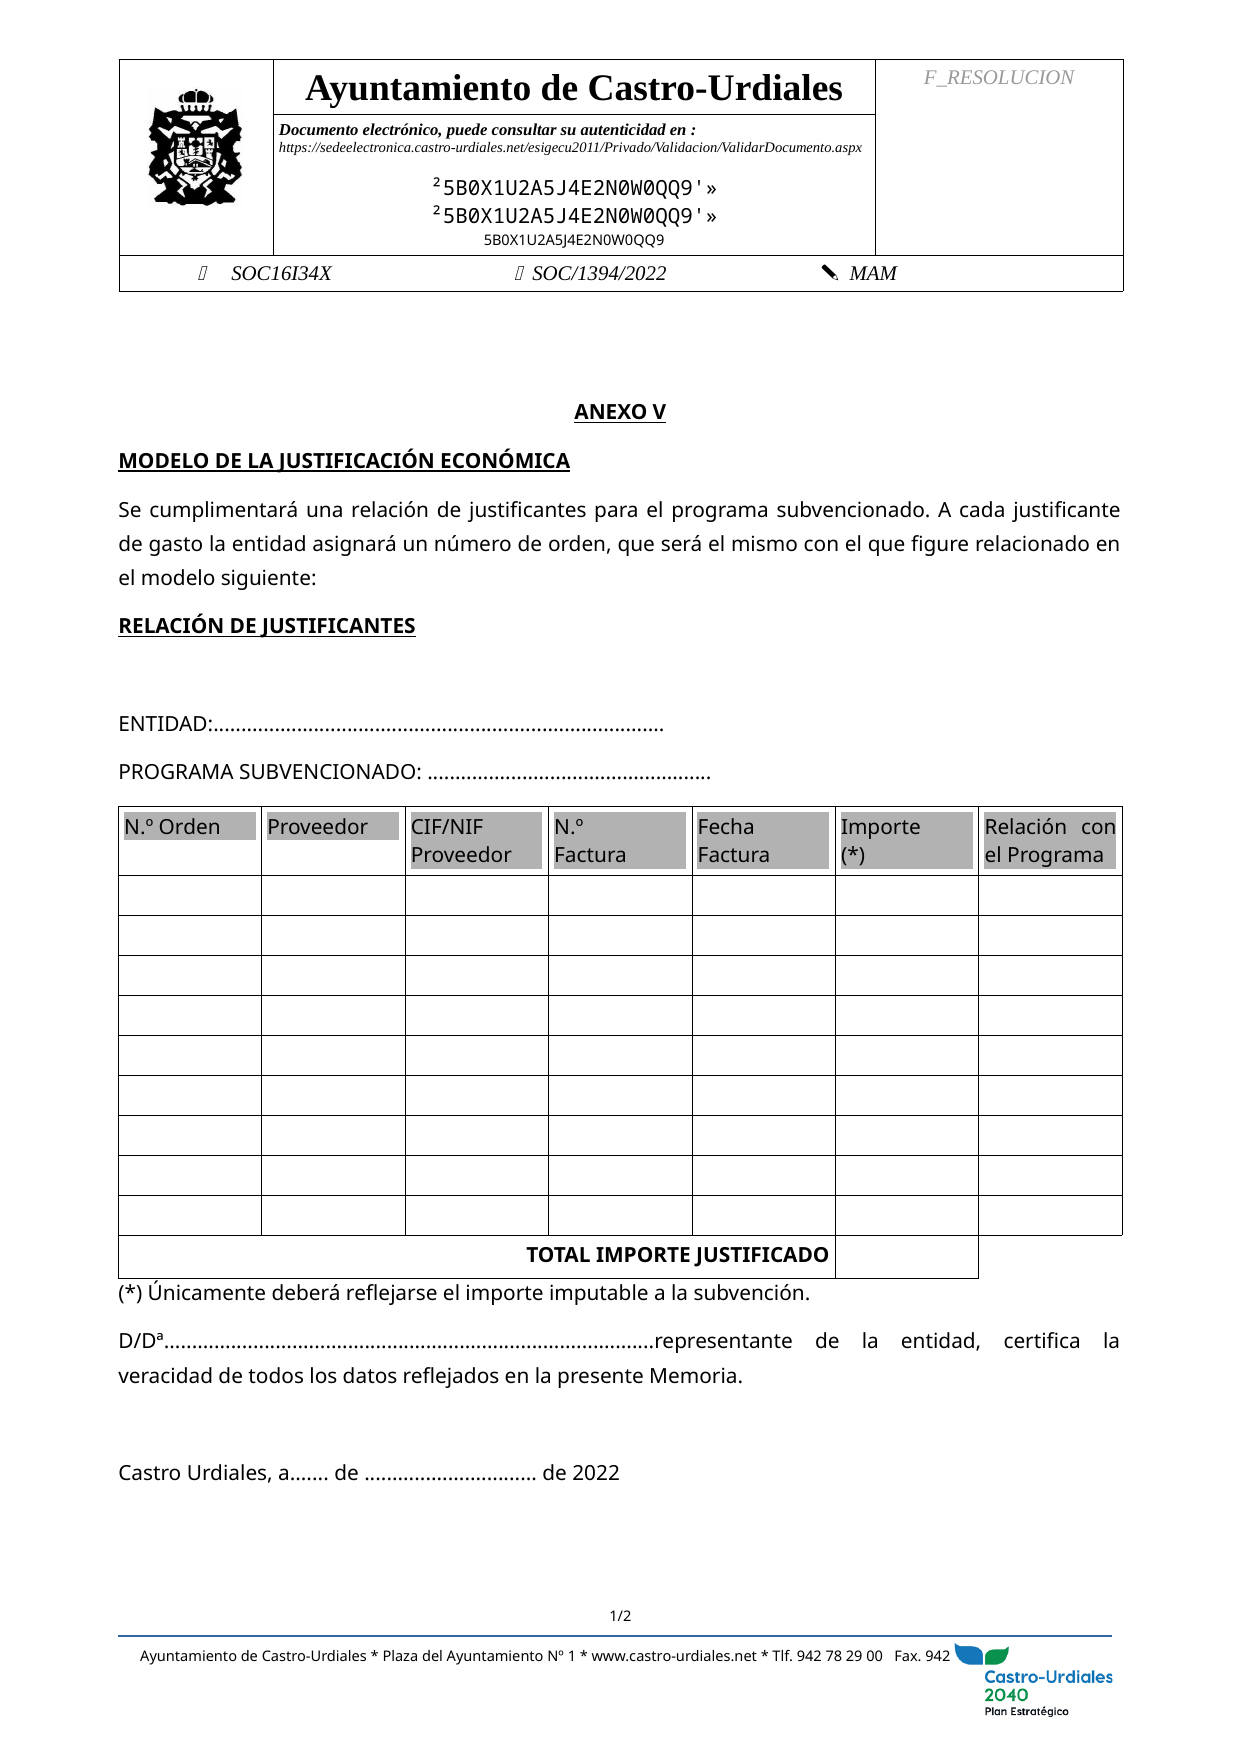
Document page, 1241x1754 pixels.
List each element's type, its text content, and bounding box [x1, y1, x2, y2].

table_cell [979, 956, 1122, 994]
table_cell [549, 996, 692, 1034]
table_cell [406, 1156, 548, 1194]
table_cell [979, 1036, 1122, 1074]
table_cell [836, 1036, 978, 1074]
table_cell [549, 1156, 692, 1194]
table_cell [549, 1116, 692, 1154]
table_cell [693, 996, 835, 1034]
table_cell [119, 1196, 261, 1234]
table_cell [549, 1076, 692, 1114]
picture [954, 1642, 1113, 1717]
table_cell [979, 996, 1122, 1034]
table_cell [262, 1156, 405, 1194]
table_cell [979, 876, 1122, 914]
text ENTIDAD:................................................................................. [118, 709, 1122, 737]
table_header Relación con el Programa [979, 807, 1122, 874]
text (*) Únicamente deberá reflejarse el importe imputable a la subvención. [118, 1278, 1122, 1306]
table_cell [693, 956, 835, 994]
table_cell [836, 876, 978, 914]
table_cell [836, 996, 978, 1034]
table_cell [979, 1156, 1122, 1194]
table_header N.º Orden [119, 807, 261, 874]
table_header CIF/NIF Proveedor [406, 807, 548, 874]
table_cell [262, 956, 405, 994]
table_cell [406, 996, 548, 1034]
table_cell [693, 916, 835, 954]
table_cell [119, 1116, 261, 1154]
table_cell [549, 956, 692, 994]
text Castro Urdiales, a....... de ............................... de 2022 [118, 1458, 1122, 1486]
table_cell [693, 876, 835, 914]
table_cell [262, 996, 405, 1034]
table_cell [549, 1036, 692, 1074]
table_cell [406, 1116, 548, 1154]
table_cell [836, 956, 978, 994]
table_cell [836, 1116, 978, 1154]
table_cell [693, 1156, 835, 1194]
table_cell [262, 1076, 405, 1114]
text MODELO DE LA JUSTIFICACIÓN ECONÓMICA [118, 446, 1122, 474]
table_cell [693, 1036, 835, 1074]
table_cell [262, 876, 405, 914]
table_cell [262, 916, 405, 954]
table_cell [406, 1196, 548, 1234]
table_cell [406, 1036, 548, 1074]
table_cell [693, 1076, 835, 1114]
table_cell [406, 1076, 548, 1114]
table_cell TOTAL IMPORTE JUSTIFICADO [119, 1236, 835, 1278]
picture [147, 87, 244, 209]
text PROGRAMA SUBVENCIONADO: ................................................... [118, 757, 1122, 786]
table_header Importe (*) [836, 807, 978, 874]
table_cell [406, 956, 548, 994]
table_cell [262, 1036, 405, 1074]
table_header N.º Factura [549, 807, 692, 874]
table_cell [119, 996, 261, 1034]
table_cell [119, 956, 261, 994]
table_cell [693, 1196, 835, 1234]
table_header Proveedor [262, 807, 405, 874]
table_cell [262, 1196, 405, 1234]
text ANEXO V [118, 397, 1122, 426]
table_cell [979, 1236, 1122, 1278]
table_cell [836, 1196, 978, 1234]
table_cell [549, 876, 692, 914]
table_cell [406, 916, 548, 954]
table_cell [836, 916, 978, 954]
table_cell [979, 1196, 1122, 1234]
table_cell [119, 1036, 261, 1074]
table_cell [119, 1156, 261, 1194]
text Se cumplimentará una relación de justificantes para el programa subvencionado. A cada justificante de gasto la entidad asignará un número de orden, que será el mismo con el que figure relacionado en el modelo siguiente: [118, 495, 1122, 591]
table_cell [979, 916, 1122, 954]
table_cell [979, 1076, 1122, 1114]
table_cell [119, 876, 261, 914]
table_cell [979, 1116, 1122, 1154]
text D/Dª........................................................................................representante de la entidad, certifica la veracidad de todos los datos reflejados en la presente Memoria. [118, 1327, 1122, 1389]
table_header Fecha Factura [693, 807, 835, 874]
table_cell [549, 916, 692, 954]
table_cell [836, 1156, 978, 1194]
table_cell [119, 916, 261, 954]
table_cell [549, 1196, 692, 1234]
table_cell [693, 1116, 835, 1154]
table_cell [836, 1236, 978, 1278]
table_cell [119, 1076, 261, 1114]
table_cell [262, 1116, 405, 1154]
text RELACIÓN DE JUSTIFICANTES [118, 611, 1122, 640]
table_cell [836, 1076, 978, 1114]
table_cell [406, 876, 548, 914]
